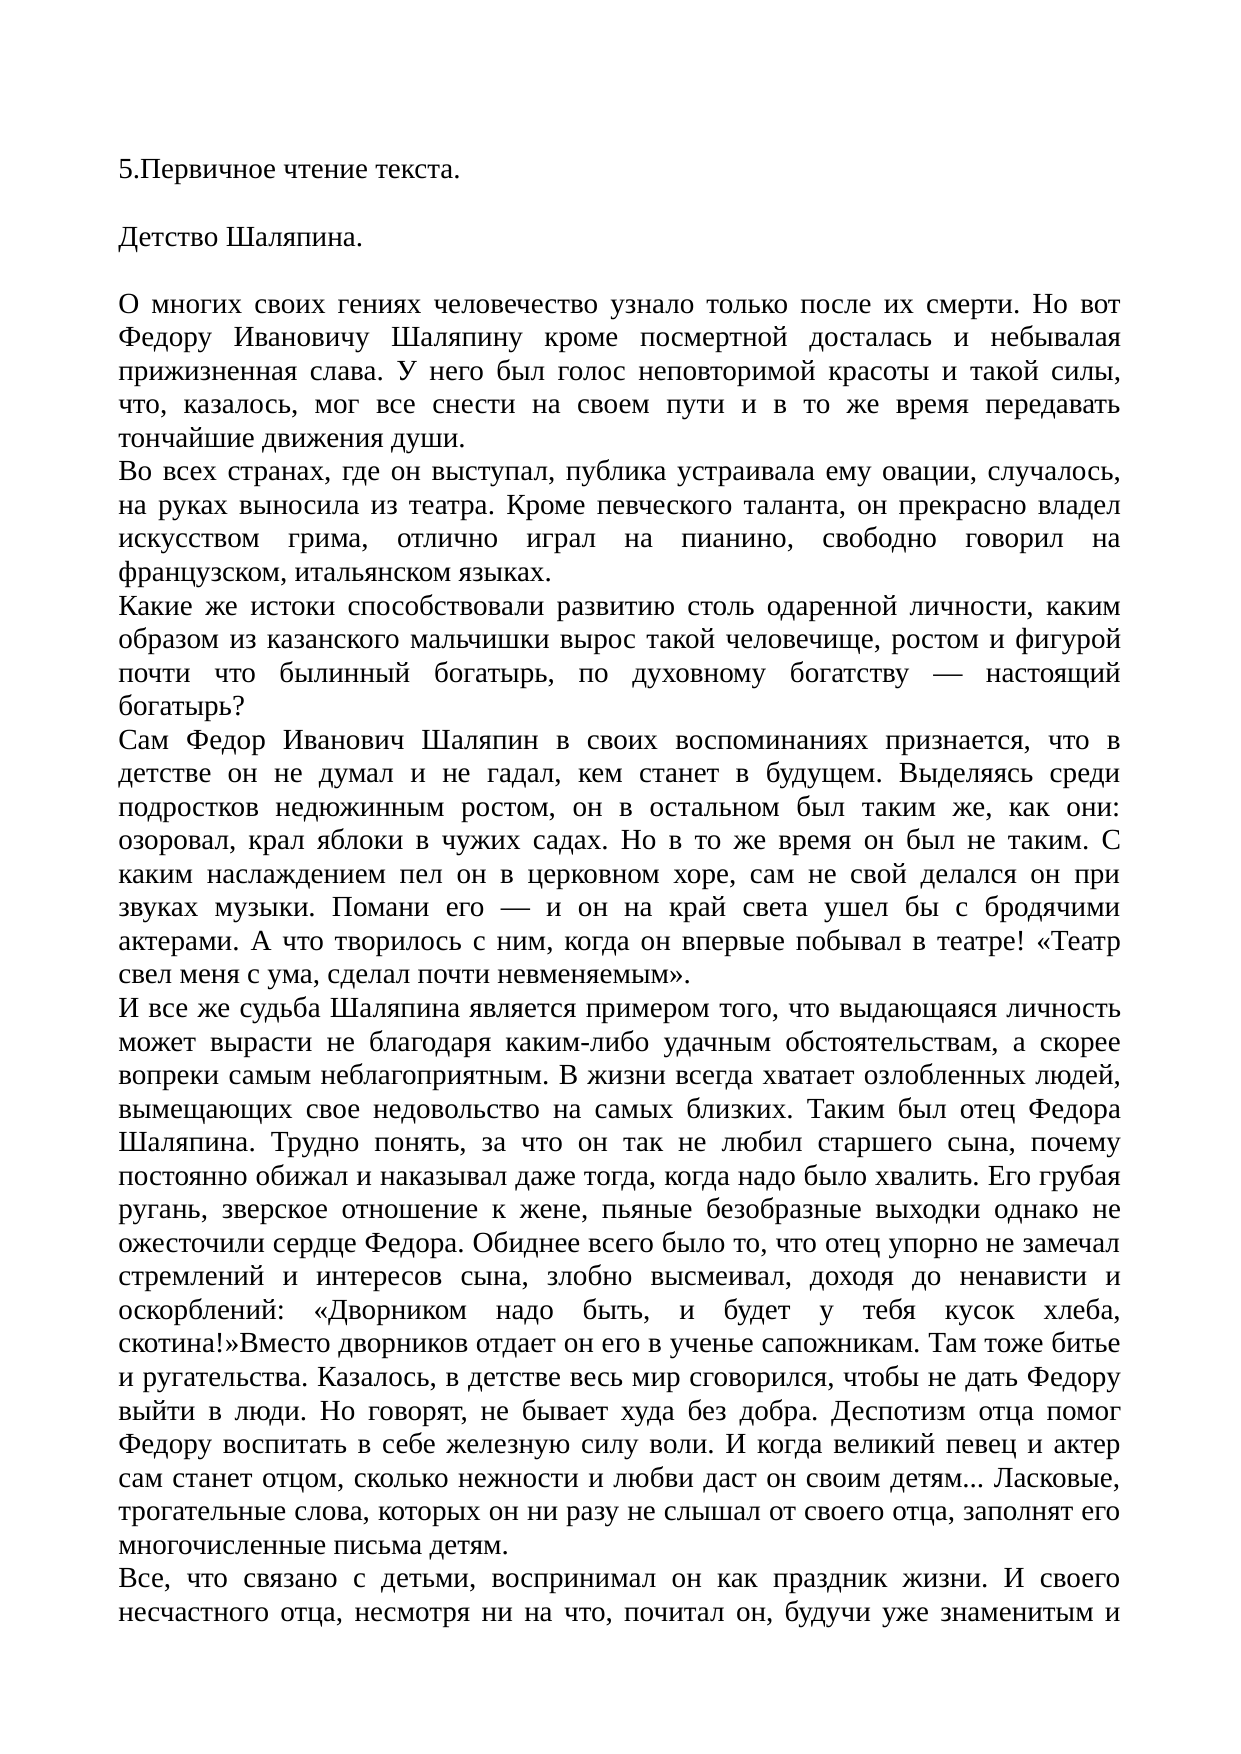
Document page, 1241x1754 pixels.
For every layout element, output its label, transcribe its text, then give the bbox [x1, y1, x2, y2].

text Какие же истоки способствовали развитию столь одаренной личности, каким образом из казанского мальчишки вырос такой человечище, ростом и фигурой почти что былинный богатырь, по духовному богатству — настоящий богатырь? [118, 588, 1122, 722]
text О многих своих гениях человечество узнало только после их смерти. Но вот Федору Ивановичу Шаляпину кроме посмертной досталась и небывалая прижизненная слава. У него был голос неповторимой красоты и такой силы, что, казалось, мог все снести на своем пути и в то же время передавать тончайшие движения души. [118, 286, 1122, 453]
text Все, что связано с детьми, воспринимал он как праздник жизни. И своего несчастного отца, несмотря ни на что, почитал он, будучи уже знаменитым и [118, 1560, 1122, 1627]
text И все же судьба Шаляпина является примером того, что выдающаяся личность может вырасти не благодаря каким-либо удачным обстоятельствам, а скорее вопреки самым неблагоприятным. В жизни всегда хватает озлобленных людей, вымещающих свое недовольство на самых близких. Таким был отец Федора Шаляпина. Трудно понять, за что он так не любил старшего сына, почему постоянно обижал и наказывал даже тогда, когда надо было хвалить. Его грубая ругань, зверское отношение к жене, пьяные безобразные выходки однако не ожесточили сердце Федора. Обиднее всего было то, что отец упорно не замечал стремлений и интересов сына, злобно высмеивал, доходя до ненависти и оскорблений: «Дворником надо быть, и будет у тебя кусок хлеба, скотина!»Вместо дворников отдает он его в ученье сапожникам. Там тоже битье и ругательства. Казалось, в детстве весь мир сговорился, чтобы не дать Федору выйти в люди. Но говорят, не бывает худа без добра. Деспотизм отца помог Федору воспитать в себе железную силу воли. И когда великий певец и актер сам станет отцом, сколько нежности и любви даст он своим детям... Ласковые, трогательные слова, которых он ни разу не слышал от своего отца, заполнят его многочисленные письма детям. [118, 990, 1122, 1560]
text Сам Федор Иванович Шаляпин в своих воспоминаниях признается, что в детстве он не думал и не гадал, кем станет в будущем. Выделяясь среди подростков недюжинным ростом, он в остальном был таким же, как они: озоровал, крал яблоки в чужих садах. Но в то же время он был не таким. С каким наслаждением пел он в церковном хоре, сам не свой делался он при звуках музыки. Помани его — и он на край света ушел бы с бродячими актерами. А что творилось с ним, когда он впервые побывал в театре! «Театр свел меня с ума, сделал почти невменяемым». [118, 722, 1122, 990]
text Во всех странах, где он выступал, публика устраивала ему овации, случалось, на руках выносила из театра. Кроме певческого таланта, он прекрасно владел искусством грима, отлично играл на пианино, свободно говорил на французском, итальянском языках. [118, 453, 1122, 588]
text Детство Шаляпина. [118, 219, 1122, 252]
list Первичное чтение текста. [118, 152, 1122, 185]
